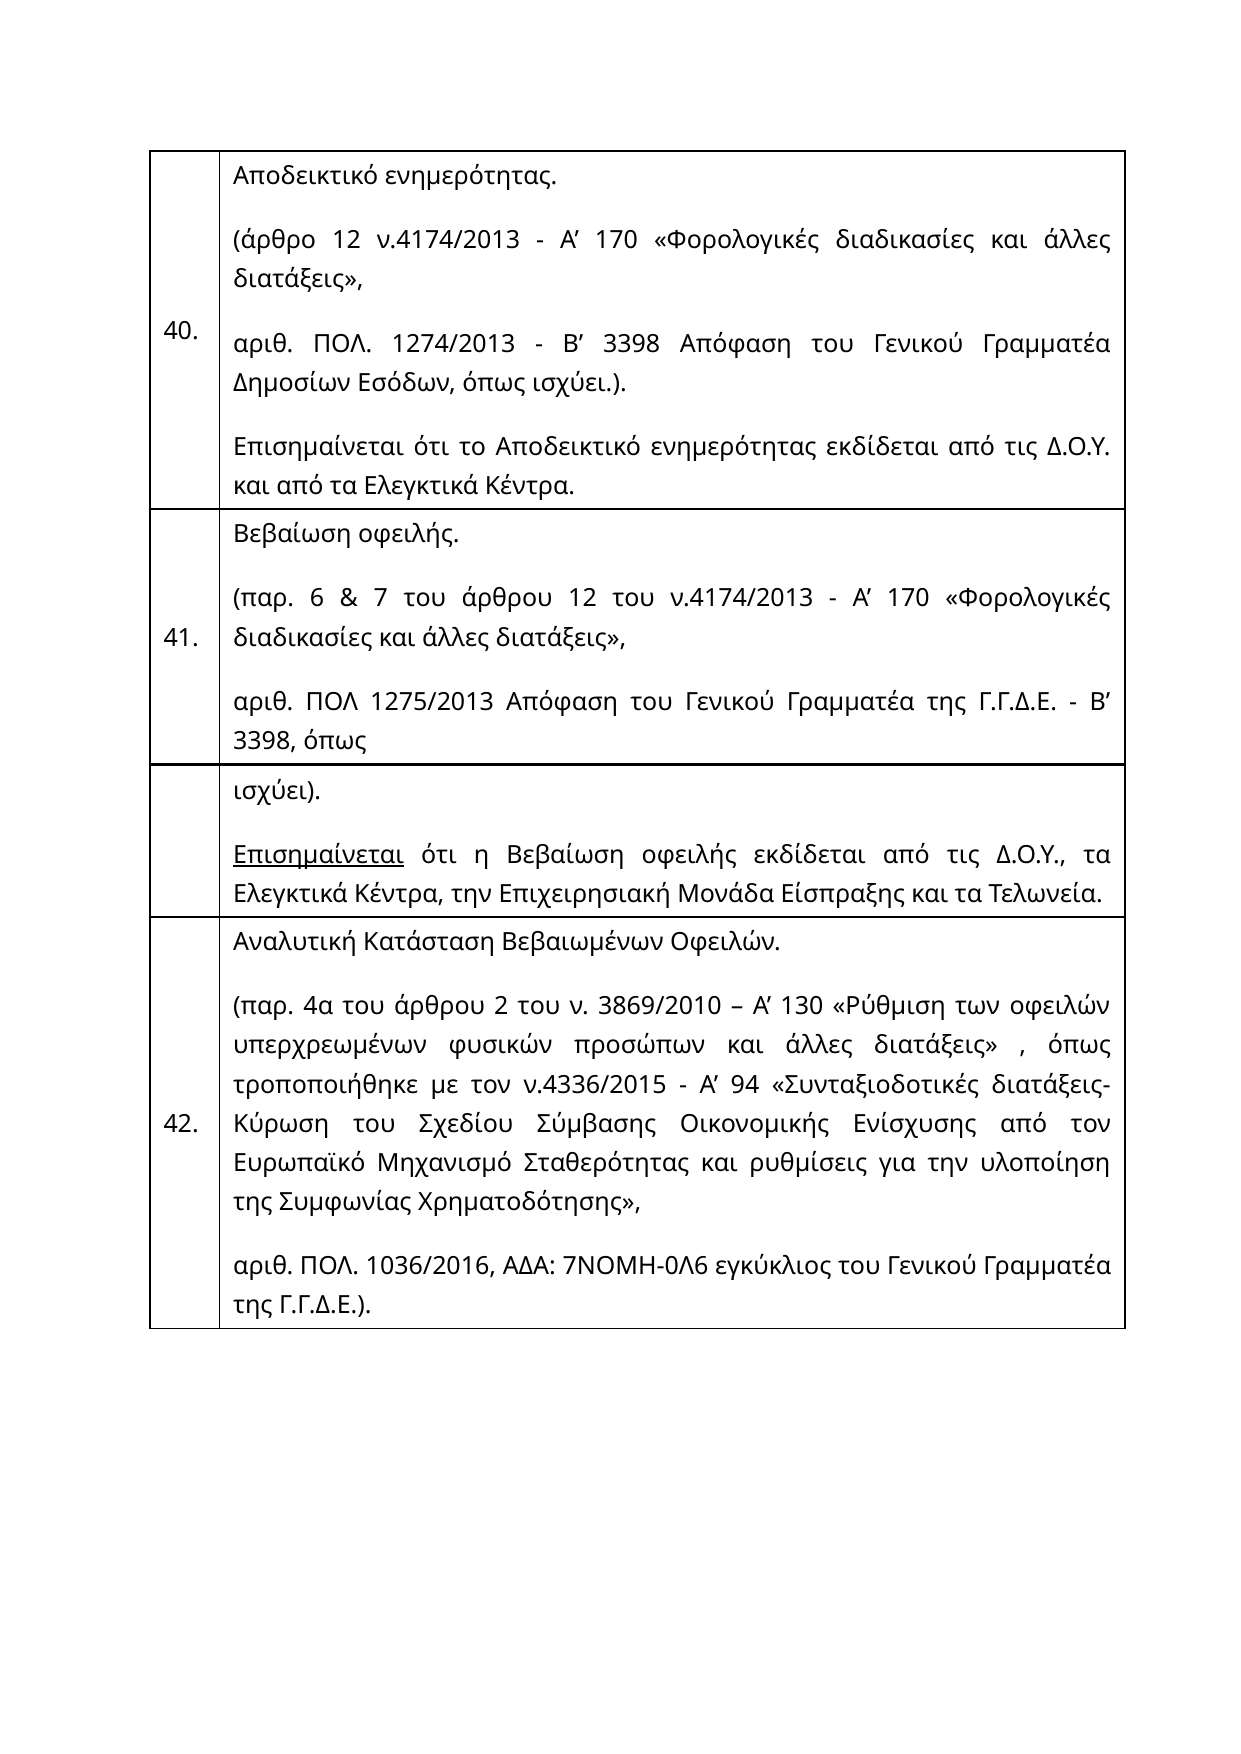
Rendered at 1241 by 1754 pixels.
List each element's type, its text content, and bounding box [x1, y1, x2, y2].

table_cell 41. [151, 510, 219, 763]
table_cell Αποδεικτικό ενημερότητας. (άρθρο 12 ν.4174/2013 - Α’ 170 «Φορολογικές διαδικασίες και άλλες διατάξεις», αριθ. ΠΟΛ. 1274/2013 - Β’ 3398 Απόφαση του Γενικού Γραμματέα Δημοσίων Εσόδων, όπως ισχύει.). Επισημαίνεται ότι το Αποδεικτικό ενημερότητας εκδίδεται από τις Δ.Ο.Υ. και από τα Ελεγκτικά Κέντρα. [220, 152, 1124, 508]
table_cell Βεβαίωση οφειλής. (παρ. 6 & 7 του άρθρου 12 του ν.4174/2013 - Α’ 170 «Φορολογικές διαδικασίες και άλλες διατάξεις», αριθ. ΠΟΛ 1275/2013 Απόφαση του Γενικού Γραμματέα της Γ.Γ.Δ.Ε. - Β’ 3398, όπως [220, 510, 1124, 763]
table_cell Αναλυτική Κατάσταση Βεβαιωμένων Οφειλών. (παρ. 4α του άρθρου 2 του ν. 3869/2010 – Α’ 130 «Ρύθμιση των οφειλών υπερχρεωμένων φυσικών προσώπων και άλλες διατάξεις» , όπως τροποποιήθηκε με τον ν.4336/2015 - Α’ 94 «Συνταξιοδοτικές διατάξεις-Κύρωση του Σχεδίου Σύμβασης Οικονομικής Ενίσχυσης από τον Ευρωπαϊκό Μηχανισμό Σταθερότητας και ρυθμίσεις για την υλοποίηση της Συμφωνίας Χρηματοδότησης», αριθ. ΠΟΛ. 1036/2016, ΑΔΑ: 7ΝΟΜΗ-0Λ6 εγκύκλιος του Γενικού Γραμματέα της Γ.Γ.Δ.Ε.). [220, 918, 1124, 1327]
table_cell 42. [151, 918, 219, 1327]
table_header [151, 766, 219, 916]
table_cell 40. [151, 152, 219, 508]
table_header ισχύει). Επισημαίνεται ότι η Βεβαίωση οφειλής εκδίδεται από τις Δ.Ο.Υ., τα Ελεγκτικά Κέντρα, την Επιχειρησιακή Μονάδα Είσπραξης και τα Τελωνεία. [220, 766, 1124, 916]
